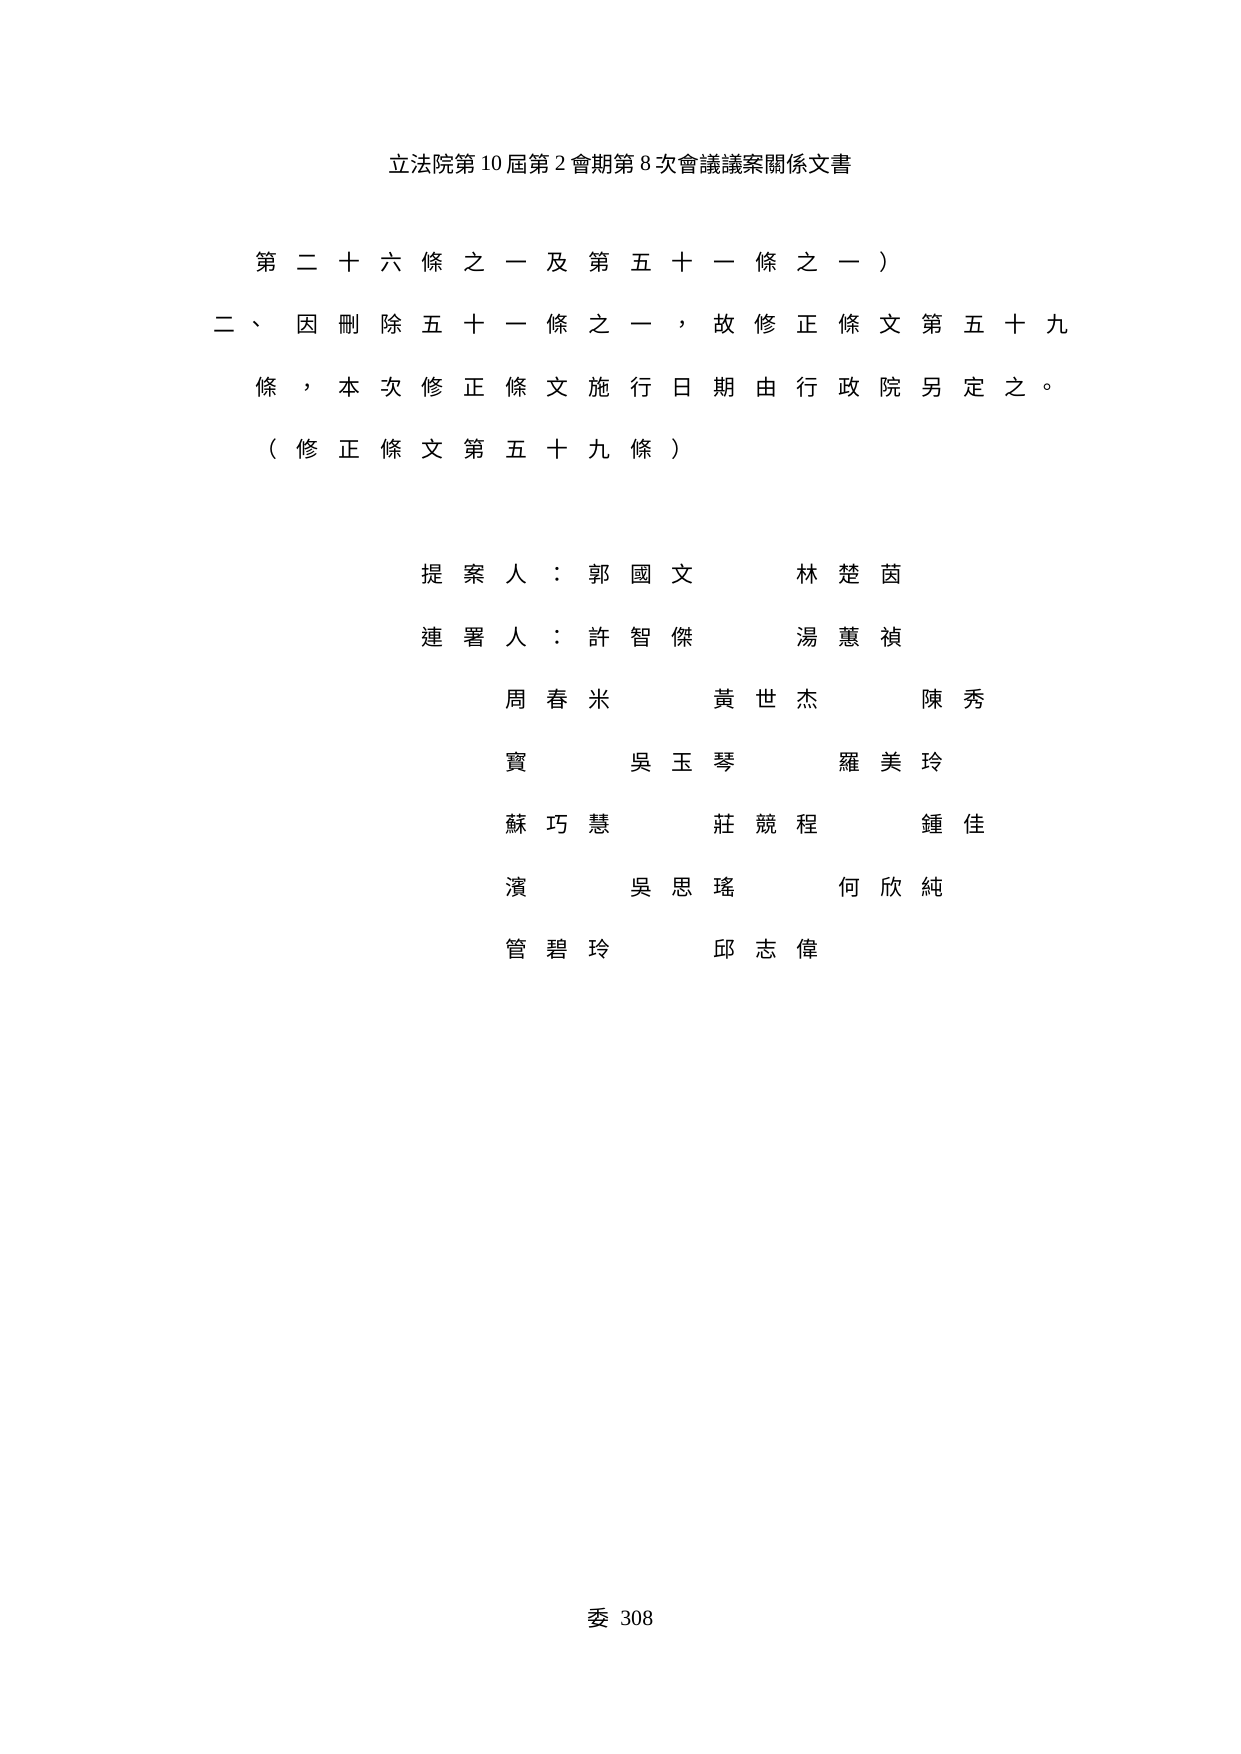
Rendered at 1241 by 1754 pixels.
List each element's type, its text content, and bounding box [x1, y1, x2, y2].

text 二、因刪除五十一條之一，故修正條文第五十九條，本次修正條文施行日期由行政院另定之。（修正條文第五十九條） [184, 281, 1078, 469]
text 提案人：郭國文 林楚茵 [403, 531, 1012, 594]
text 第二十六條之一及第五十一條之一） [184, 219, 1078, 281]
text 連署人：許智傑 湯蕙禎 周春米 黃世杰 陳秀寳 吳玉琴 羅美玲 蘇巧慧 莊競程 鍾佳濱 吳思瑤 何欣純 管碧玲 邱志偉 [403, 594, 1012, 969]
